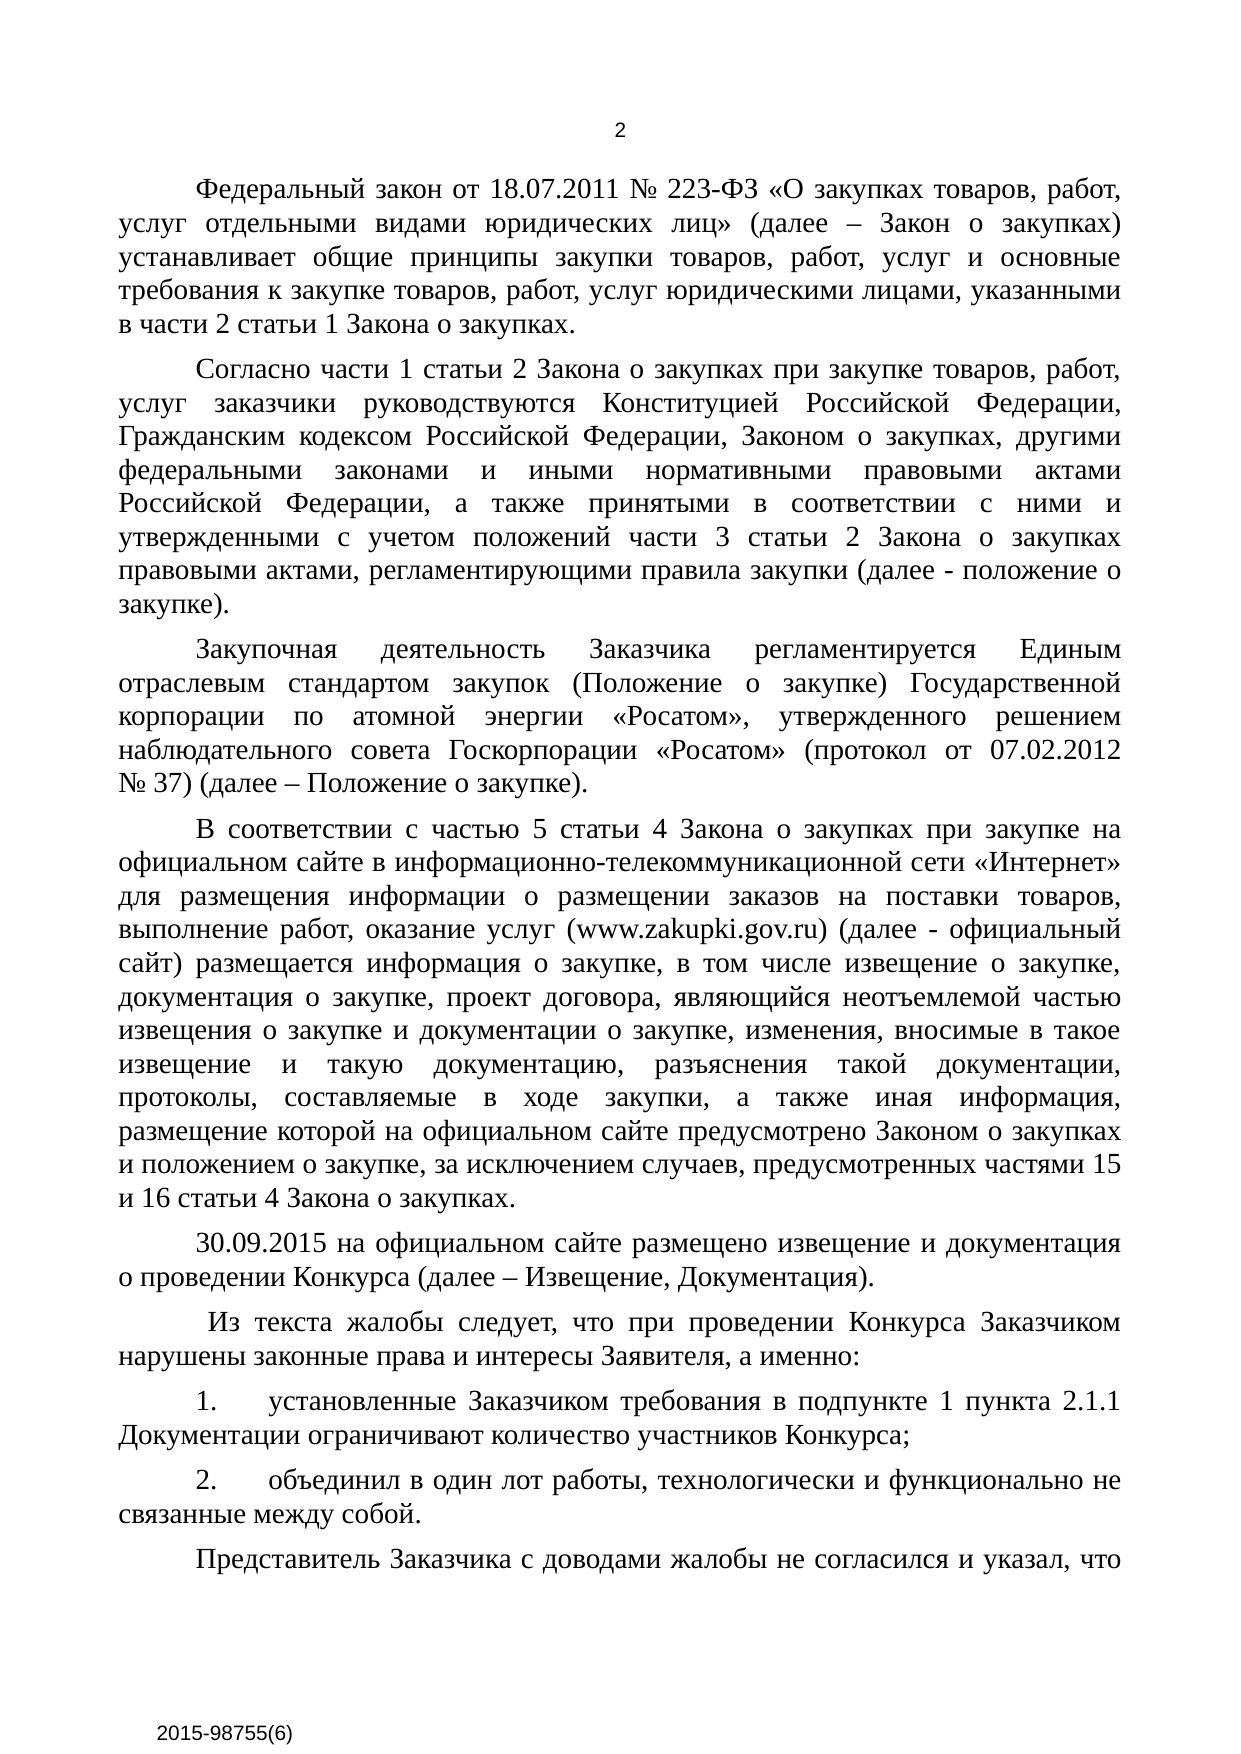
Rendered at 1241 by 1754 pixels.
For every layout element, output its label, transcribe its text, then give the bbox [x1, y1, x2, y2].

text Из текста жалобы следует, что при проведении Конкурса Заказчиком нарушены законные права и интересы Заявителя, а именно: [118, 1304, 1122, 1371]
list объединил в один лот работы, технологически и функционально не связанные между собой. [118, 1462, 1122, 1529]
text Представитель Заказчика с доводами жалобы не согласился и указал, что [118, 1541, 1122, 1575]
text Согласно части 1 статьи 2 Закона о закупках при закупке товаров, работ, услуг заказчики руководствуются Конституцией Российской Федерации, Гражданским кодексом Российской Федерации, Законом о закупках, другими федеральными законами и иными нормативными правовыми актами Российской Федерации, а также принятыми в соответствии с ними и утвержденными с учетом положений части 3 статьи 2 Закона о закупках правовыми актами, регламентирующими правила закупки (далее - положение о закупке). [118, 351, 1122, 619]
text Федеральный закон от 18.07.2011 № 223-ФЗ «О закупках товаров, работ, услуг отдельными видами юридических лиц» (далее – Закон о закупках) устанавливает общие принципы закупки товаров, работ, услуг и основные требования к закупке товаров, работ, услуг юридическими лицами, указанными в части 2 статьи 1 Закона о закупках. [118, 172, 1122, 339]
list установленные Заказчиком требования в подпункте 1 пункта 2.1.1 Документации ограничивают количество участников Конкурса; [118, 1383, 1122, 1450]
text В соответствии с частью 5 статьи 4 Закона о закупках при закупке на официальном сайте в информационно-телекоммуникационной сети «Интернет» для размещения информации о размещении заказов на поставки товаров, выполнение работ, оказание услуг (www.zakupki.gov.ru) (далее - официальный сайт) размещается информация о закупке, в том числе извещение о закупке, документация о закупке, проект договора, являющийся неотъемлемой частью извещения о закупке и документации о закупке, изменения, вносимые в такое извещение и такую документацию, разъяснения такой документации, протоколы, составляемые в ходе закупки, а также иная информация, размещение которой на официальном сайте предусмотрено Законом о закупках и положением о закупке, за исключением случаев, предусмотренных частями 15 и 16 статьи 4 Закона о закупках. [118, 811, 1122, 1213]
text Закупочная деятельность Заказчика регламентируется Единым отраслевым стандартом закупок (Положение о закупке) Государственной корпорации по атомной энергии «Росатом», утвержденного решением наблюдательного совета Госкорпорации «Росатом» (протокол от 07.02.2012 № 37) (далее – Положение о закупке). [118, 631, 1122, 799]
text 30.09.2015 на официальном сайте размещено извещение и документация о проведении Конкурса (далее – Извещение, Документация). [118, 1225, 1122, 1292]
